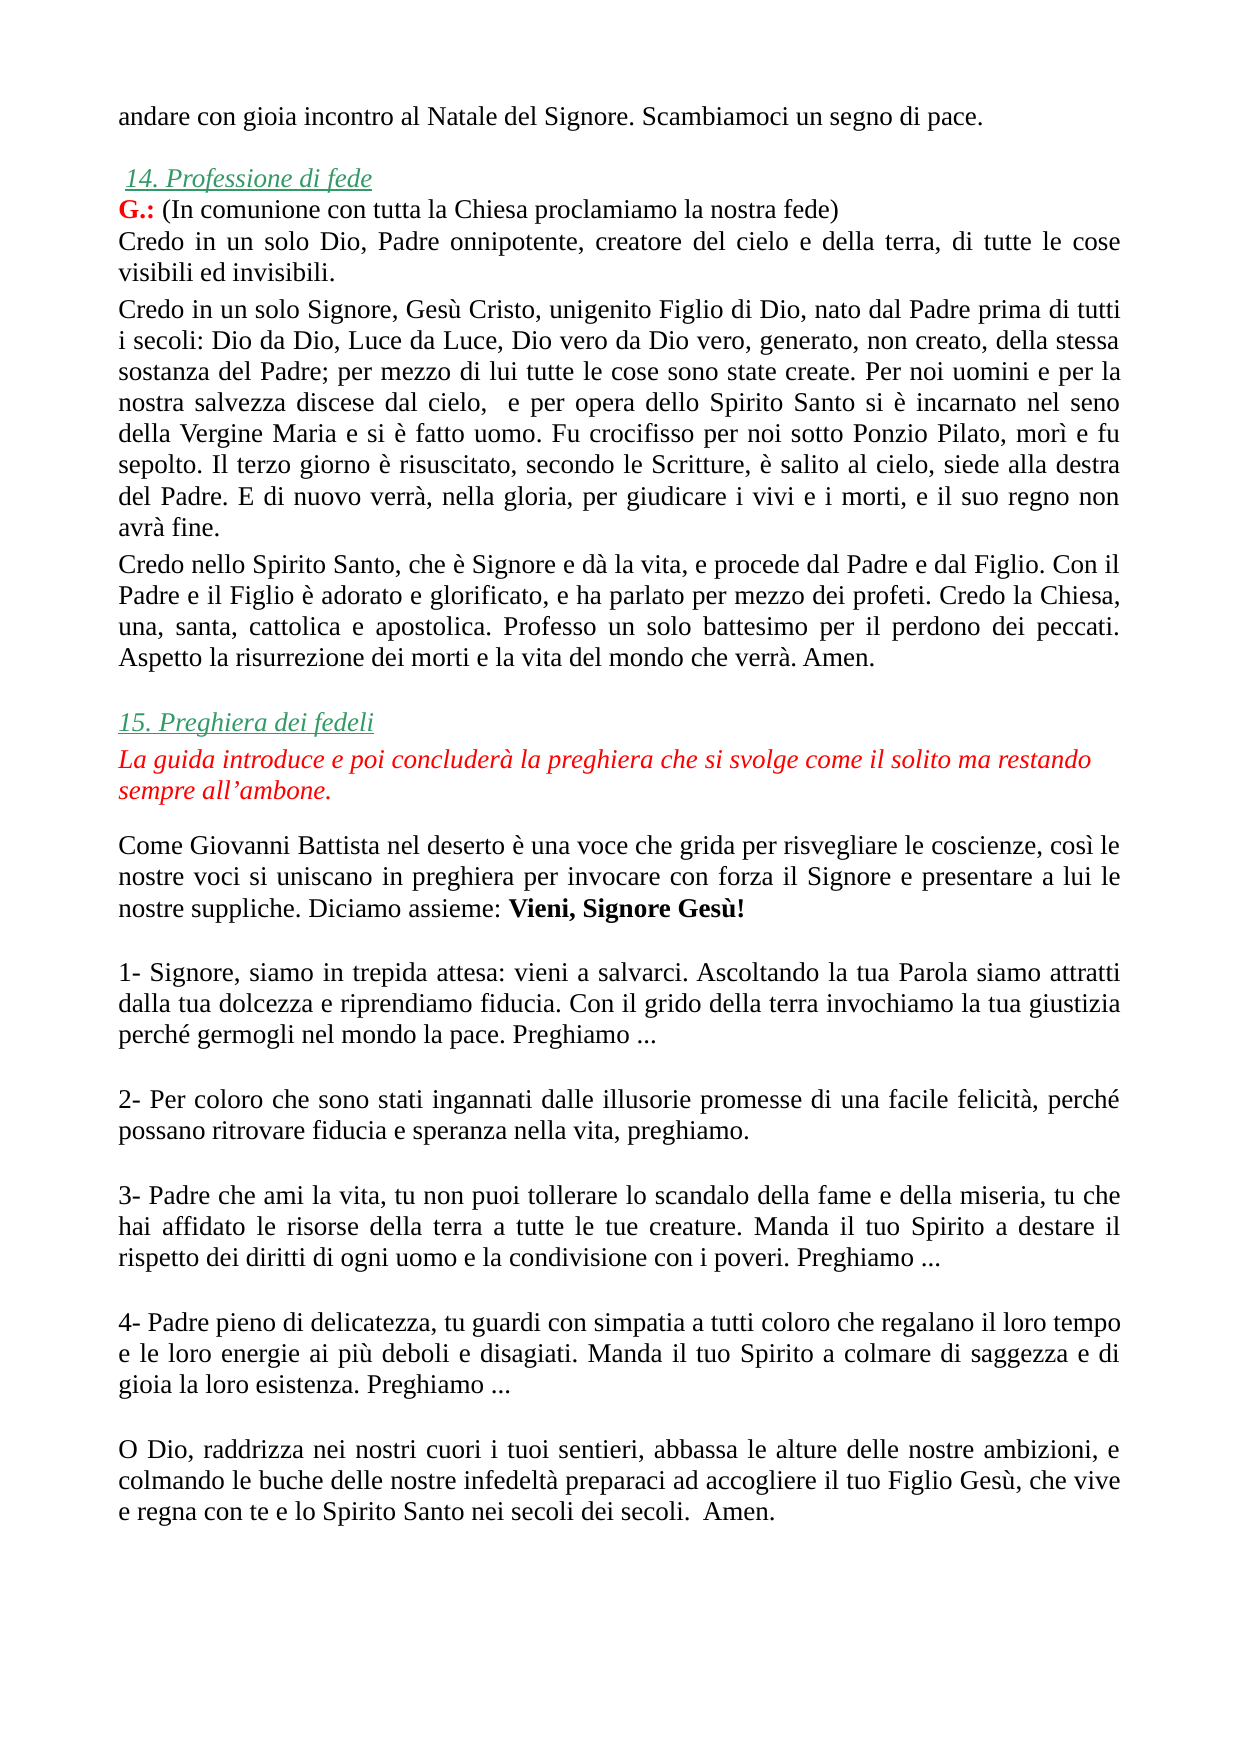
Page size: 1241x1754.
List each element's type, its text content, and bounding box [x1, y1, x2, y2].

text Credo in un solo Signore, Gesù Cristo, unigenito Figlio di Dio, nato dal Padre prima di tutti i secoli: Dio da Dio, Luce da Luce, Dio vero da Dio vero, generato, non creato, della stessa sostanza del Padre; per mezzo di lui tutte le cose sono state create. Per noi uomini e per la nostra salvezza discese dal cielo, e per opera dello Spirito Santo si è incarnato nel seno della Vergine Maria e si è fatto uomo. Fu crocifisso per noi sotto Ponzio Pilato, morì e fu sepolto. Il terzo giorno è risuscitato, secondo le Scritture, è salito al cielo, siede alla destra del Padre. E di nuovo verrà, nella gloria, per giudicare i vivi e i morti, e il suo regno non avrà fine. [118, 293, 1122, 542]
text 3- Padre che ami la vita, tu non puoi tollerare lo scandalo della fame e della miseria, tu che hai affidato le risorse della terra a tutte le tue creature. Manda il tuo Spirito a destare il rispetto dei diritti di ogni uomo e la condivisione con i poveri. Preghiamo ... [118, 1179, 1122, 1273]
text Come Giovanni Battista nel deserto è una voce che grida per risvegliare le coscienze, così le nostre voci si uniscano in preghiera per invocare con forza il Signore e presentare a lui le nostre suppliche. Diciamo assieme: Vieni, Signore Gesù! [118, 829, 1122, 923]
text Credo in un solo Dio, Padre onnipotente, creatore del cielo e della terra, di tutte le cose visibili ed invisibili. [118, 224, 1122, 287]
text 15. Preghiera dei fedeli [118, 706, 1122, 737]
text 1- Signore, siamo in trepida attesa: vieni a salvarci. Ascoltando la tua Parola siamo attratti dalla tua dolcezza e riprendiamo fiducia. Con il grido della terra invochiamo la tua giustizia perché germogli nel mondo la pace. Preghiamo ... [118, 956, 1122, 1050]
text G.: (In comunione con tutta la Chiesa proclamiamo la nostra fede) [118, 193, 1122, 224]
text 4- Padre pieno di delicatezza, tu guardi con simpatia a tutti coloro che regalano il loro tempo e le loro energie ai più deboli e disagiati. Manda il tuo Spirito a colmare di saggezza e di gioia la loro esistenza. Preghiamo ... [118, 1306, 1122, 1399]
text 2- Per coloro che sono stati ingannati dalle illusorie promesse di una facile felicità, perché possano ritrovare fiducia e speranza nella vita, preghiamo. [118, 1083, 1122, 1146]
text andare con gioia incontro al Natale del Signore. Scambiamoci un segno di pace. [118, 100, 1122, 131]
text 14. Professione di fede [118, 162, 1122, 193]
text La guida introduce e poi concluderà la preghiera che si svolge come il solito ma restando sempre all’ambone. [118, 743, 1122, 805]
text O Dio, raddrizza nei nostri cuori i tuoi sentieri, abbassa le alture delle nostre ambizioni, e colmando le buche delle nostre infedeltà preparaci ad accogliere il tuo Figlio Gesù, che vive e regna con te e lo Spirito Santo nei secoli dei secoli. Amen. [118, 1433, 1122, 1527]
text Credo nello Spirito Santo, che è Signore e dà la vita, e procede dal Padre e dal Figlio. Con il Padre e il Figlio è adorato e glorificato, e ha parlato per mezzo dei profeti. Credo la Chiesa, una, santa, cattolica e apostolica. Professo un solo battesimo per il perdono dei peccati. Aspetto la risurrezione dei morti e la vita del mondo che verrà. Amen. [118, 548, 1122, 672]
